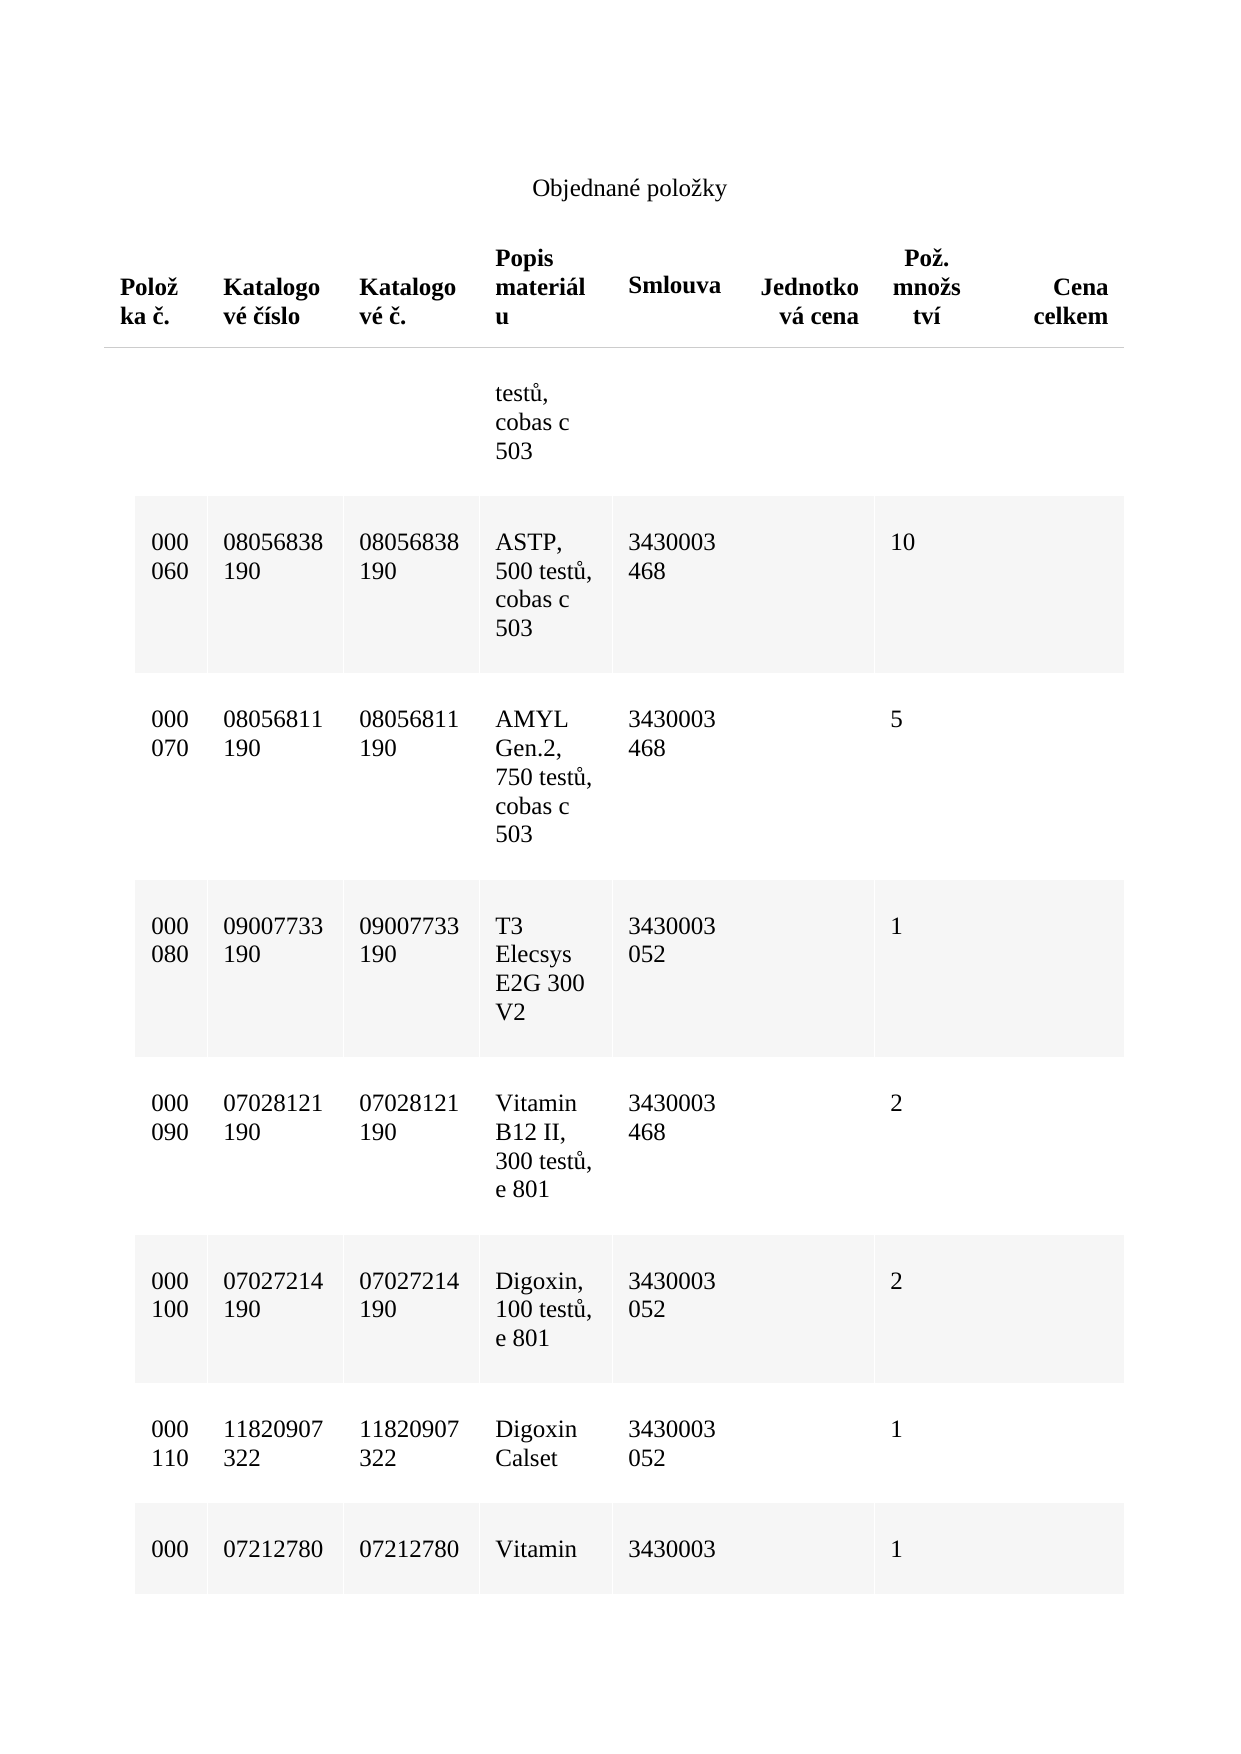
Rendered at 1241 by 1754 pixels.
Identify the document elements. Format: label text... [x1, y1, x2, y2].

table_cell 09007733190 [344, 880, 479, 1057]
table_cell 11820907322 [208, 1383, 343, 1503]
table_cell ASTP, 500 testů, cobas c 503 [480, 496, 612, 673]
table_cell 3430003052 [613, 1235, 739, 1383]
table_cell [135, 348, 207, 496]
table_cell 3430003 [613, 1503, 739, 1594]
table_cell 10 [875, 496, 979, 673]
table_cell [104, 348, 135, 496]
table_cell 000090 [135, 1057, 207, 1234]
table_cell [875, 348, 979, 496]
table_cell Popis materiálu [480, 219, 612, 347]
table_cell [739, 1235, 874, 1383]
table_cell 3430003052 [613, 1383, 739, 1503]
table_cell testů, cobas c 503 [480, 348, 612, 496]
table_cell [104, 1383, 135, 1503]
table_cell 08056811190 [344, 673, 479, 879]
table_cell T3 Elecsys E2G 300 V2 [480, 880, 612, 1057]
table_cell Digoxin Calset [480, 1383, 612, 1503]
table_cell Katalogové č. [344, 219, 479, 347]
table_cell AMYL Gen.2, 750 testů, cobas c 503 [480, 673, 612, 879]
table_cell [739, 1057, 874, 1234]
table_cell [739, 1383, 874, 1503]
table_cell 5 [875, 673, 979, 879]
table_cell 2 [875, 1057, 979, 1234]
table_header [104, 148, 135, 218]
table_cell 07212780 [344, 1503, 479, 1594]
table_cell 1 [875, 880, 979, 1057]
table_cell 07027214190 [344, 1235, 479, 1383]
table_cell 000110 [135, 1383, 207, 1503]
table_cell 07212780 [208, 1503, 343, 1594]
table_cell [104, 880, 135, 1057]
table_cell 3430003468 [613, 496, 739, 673]
table_cell [104, 673, 135, 879]
table_cell Digoxin, 100 testů, e 801 [480, 1235, 612, 1383]
table_cell 07028121190 [344, 1057, 479, 1234]
table_cell Cena celkem [979, 219, 1124, 347]
table_cell [979, 673, 1124, 879]
table_cell [979, 496, 1124, 673]
table_cell Jednotková cena [739, 219, 874, 347]
table_cell [739, 1503, 874, 1594]
table_cell Pož. množství [875, 219, 979, 347]
table_cell [104, 1057, 135, 1234]
table_cell 000060 [135, 496, 207, 673]
table_cell 000 [135, 1503, 207, 1594]
table_cell 3430003052 [613, 880, 739, 1057]
table_cell 000080 [135, 880, 207, 1057]
table_cell [979, 348, 1124, 496]
table_cell [979, 1383, 1124, 1503]
table_cell 000070 [135, 673, 207, 879]
table_cell [739, 348, 874, 496]
table_cell [739, 496, 874, 673]
table_cell 000100 [135, 1235, 207, 1383]
table_cell [979, 1235, 1124, 1383]
table_cell 3430003468 [613, 1057, 739, 1234]
table_cell [104, 1503, 135, 1594]
table_cell [104, 1235, 135, 1383]
table_cell 08056838190 [344, 496, 479, 673]
table_cell [979, 880, 1124, 1057]
table_cell [104, 496, 135, 673]
table_cell 1 [875, 1383, 979, 1503]
table_cell [739, 880, 874, 1057]
table_cell 11820907322 [344, 1383, 479, 1503]
table_cell [613, 348, 739, 496]
table_cell [979, 1503, 1124, 1594]
table_cell [208, 348, 343, 496]
table_cell 1 [875, 1503, 979, 1594]
table_cell Vitamin [480, 1503, 612, 1594]
table_cell Smlouva [613, 219, 739, 347]
table_cell 09007733190 [208, 880, 343, 1057]
table_cell 07027214190 [208, 1235, 343, 1383]
table_cell [344, 348, 479, 496]
table_cell Položka č. [104, 219, 207, 347]
table_cell 08056811190 [208, 673, 343, 879]
table_header Objednané položky [135, 148, 1124, 218]
table_cell [739, 673, 874, 879]
table_cell Katalogové číslo [208, 219, 343, 347]
table_cell Vitamin B12 II, 300 testů, e 801 [480, 1057, 612, 1234]
table_cell 07028121190 [208, 1057, 343, 1234]
table_cell 2 [875, 1235, 979, 1383]
table_cell 3430003468 [613, 673, 739, 879]
table_cell [979, 1057, 1124, 1234]
table_cell 08056838190 [208, 496, 343, 673]
